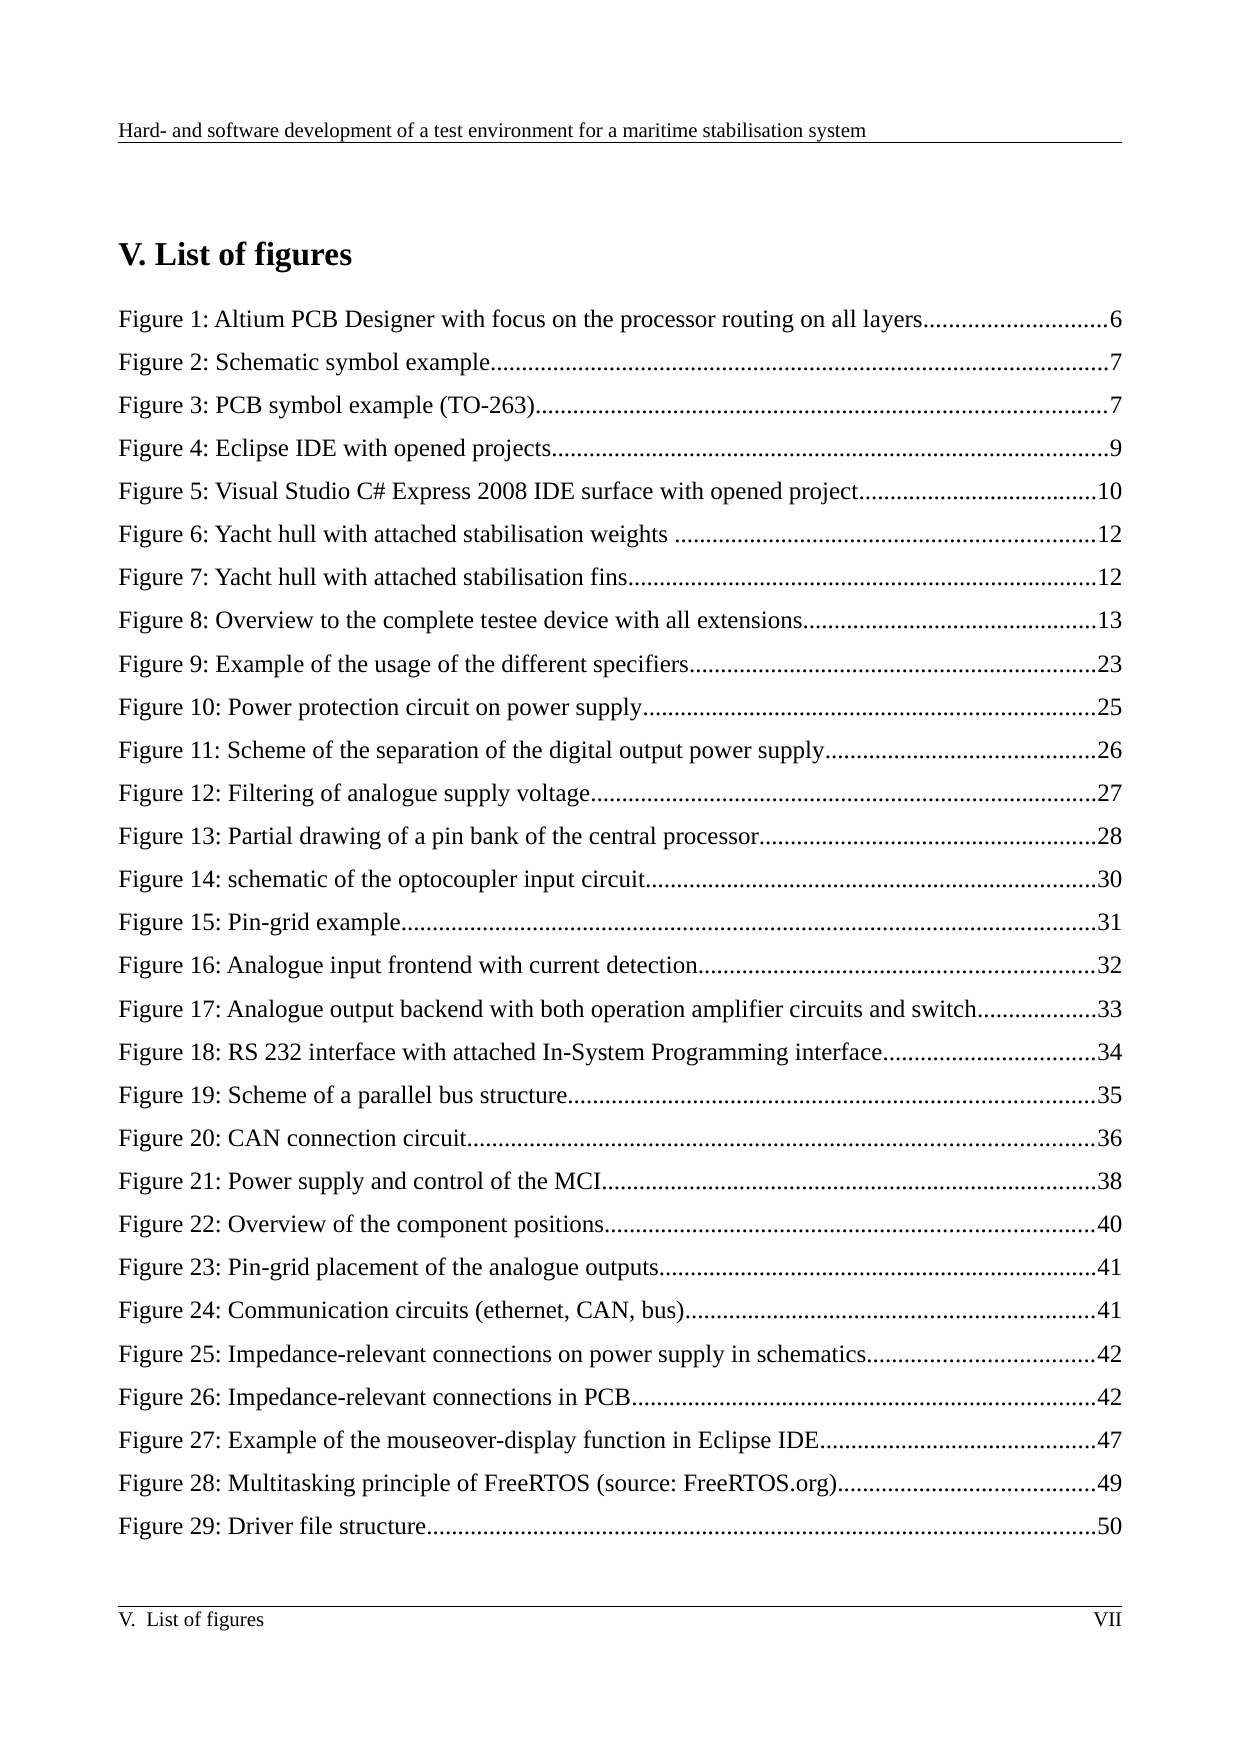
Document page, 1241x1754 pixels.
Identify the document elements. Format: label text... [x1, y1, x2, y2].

text Figure 2: Schematic symbol example 7 [118, 347, 1122, 376]
text Figure 28: Multitasking principle of FreeRTOS (source: FreeRTOS.org) 49 [118, 1468, 1122, 1497]
text Figure 29: Driver file structure 50 [118, 1511, 1122, 1540]
text Figure 6: Yacht hull with attached stabilisation weights 12 [118, 519, 1122, 548]
text Figure 20: CAN connection circuit 36 [118, 1123, 1122, 1152]
text Figure 25: Impedance-relevant connections on power supply in schematics 42 [118, 1339, 1122, 1367]
text Figure 7: Yacht hull with attached stabilisation fins 12 [118, 562, 1122, 591]
text Figure 15: Pin-grid example 31 [118, 907, 1122, 936]
text Figure 8: Overview to the complete testee device with all extensions 13 [118, 606, 1122, 634]
text Figure 27: Example of the mouseover-display function in Eclipse IDE 47 [118, 1425, 1122, 1454]
text Figure 9: Example of the usage of the different specifiers 23 [118, 649, 1122, 677]
text Figure 23: Pin-grid placement of the analogue outputs 41 [118, 1252, 1122, 1281]
text Figure 22: Overview of the component positions 40 [118, 1209, 1122, 1238]
text Figure 5: Visual Studio C# Express 2008 IDE surface with opened project 10 [118, 476, 1122, 505]
text Figure 4: Eclipse IDE with opened projects 9 [118, 433, 1122, 462]
text Figure 3: PCB symbol example (TO-263) 7 [118, 390, 1122, 419]
text Figure 17: Analogue output backend with both operation amplifier circuits and switch 33 [118, 994, 1122, 1022]
text Figure 11: Scheme of the separation of the digital output power supply 26 [118, 735, 1122, 764]
text Figure 18: RS 232 interface with attached In-System Programming interface 34 [118, 1037, 1122, 1066]
text Figure 1: Altium PCB Designer with focus on the processor routing on all layers 6 [118, 304, 1122, 332]
text Figure 21: Power supply and control of the MCI 38 [118, 1166, 1122, 1195]
text Figure 16: Analogue input frontend with current detection 32 [118, 951, 1122, 979]
text Figure 24: Communication circuits (ethernet, CAN, bus) 41 [118, 1296, 1122, 1324]
text Figure 26: Impedance-relevant connections in PCB 42 [118, 1382, 1122, 1411]
text Figure 12: Filtering of analogue supply voltage 27 [118, 778, 1122, 807]
text Figure 19: Scheme of a parallel bus structure 35 [118, 1080, 1122, 1109]
text Figure 10: Power protection circuit on power supply 25 [118, 692, 1122, 721]
text Figure 14: schematic of the optocoupler input circuit 30 [118, 864, 1122, 893]
text Figure 13: Partial drawing of a pin bank of the central processor 28 [118, 821, 1122, 850]
subtitle List of figures [118, 234, 1122, 272]
